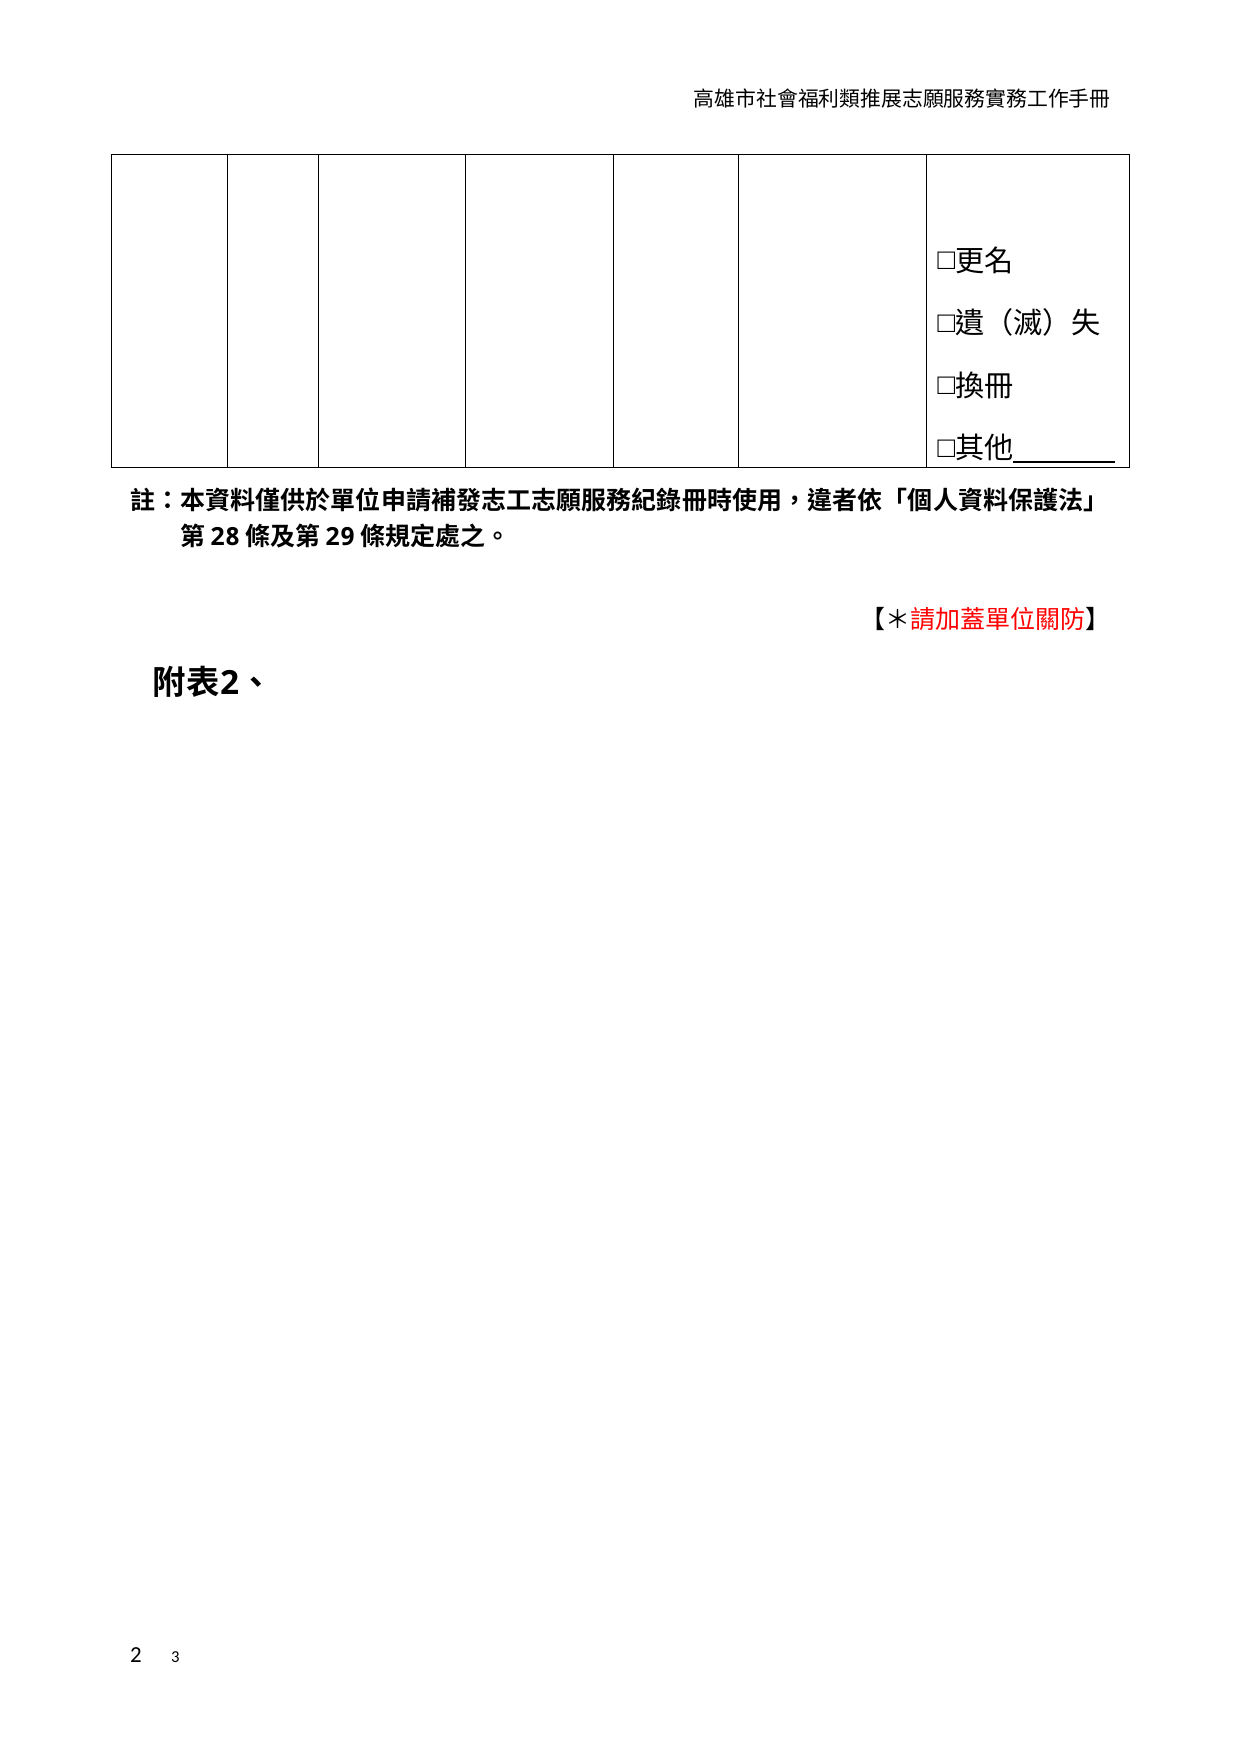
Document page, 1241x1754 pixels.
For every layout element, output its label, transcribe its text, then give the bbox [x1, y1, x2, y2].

text 註：本資料僅供於單位申請補發志工志願服務紀錄冊時使用，違者依「個人資料保護法」第28條及第29條規定處之。 [130, 480, 1110, 553]
table_cell [614, 155, 738, 467]
table_cell [319, 155, 465, 467]
table_cell [739, 155, 926, 467]
table_cell [466, 155, 613, 467]
table_cell □更名 □遺（滅）失 □換冊 □其他 [927, 155, 1129, 467]
table_cell [228, 155, 318, 467]
table_cell [112, 155, 227, 467]
text 【＊請加蓋單位關防】 [130, 599, 1110, 636]
